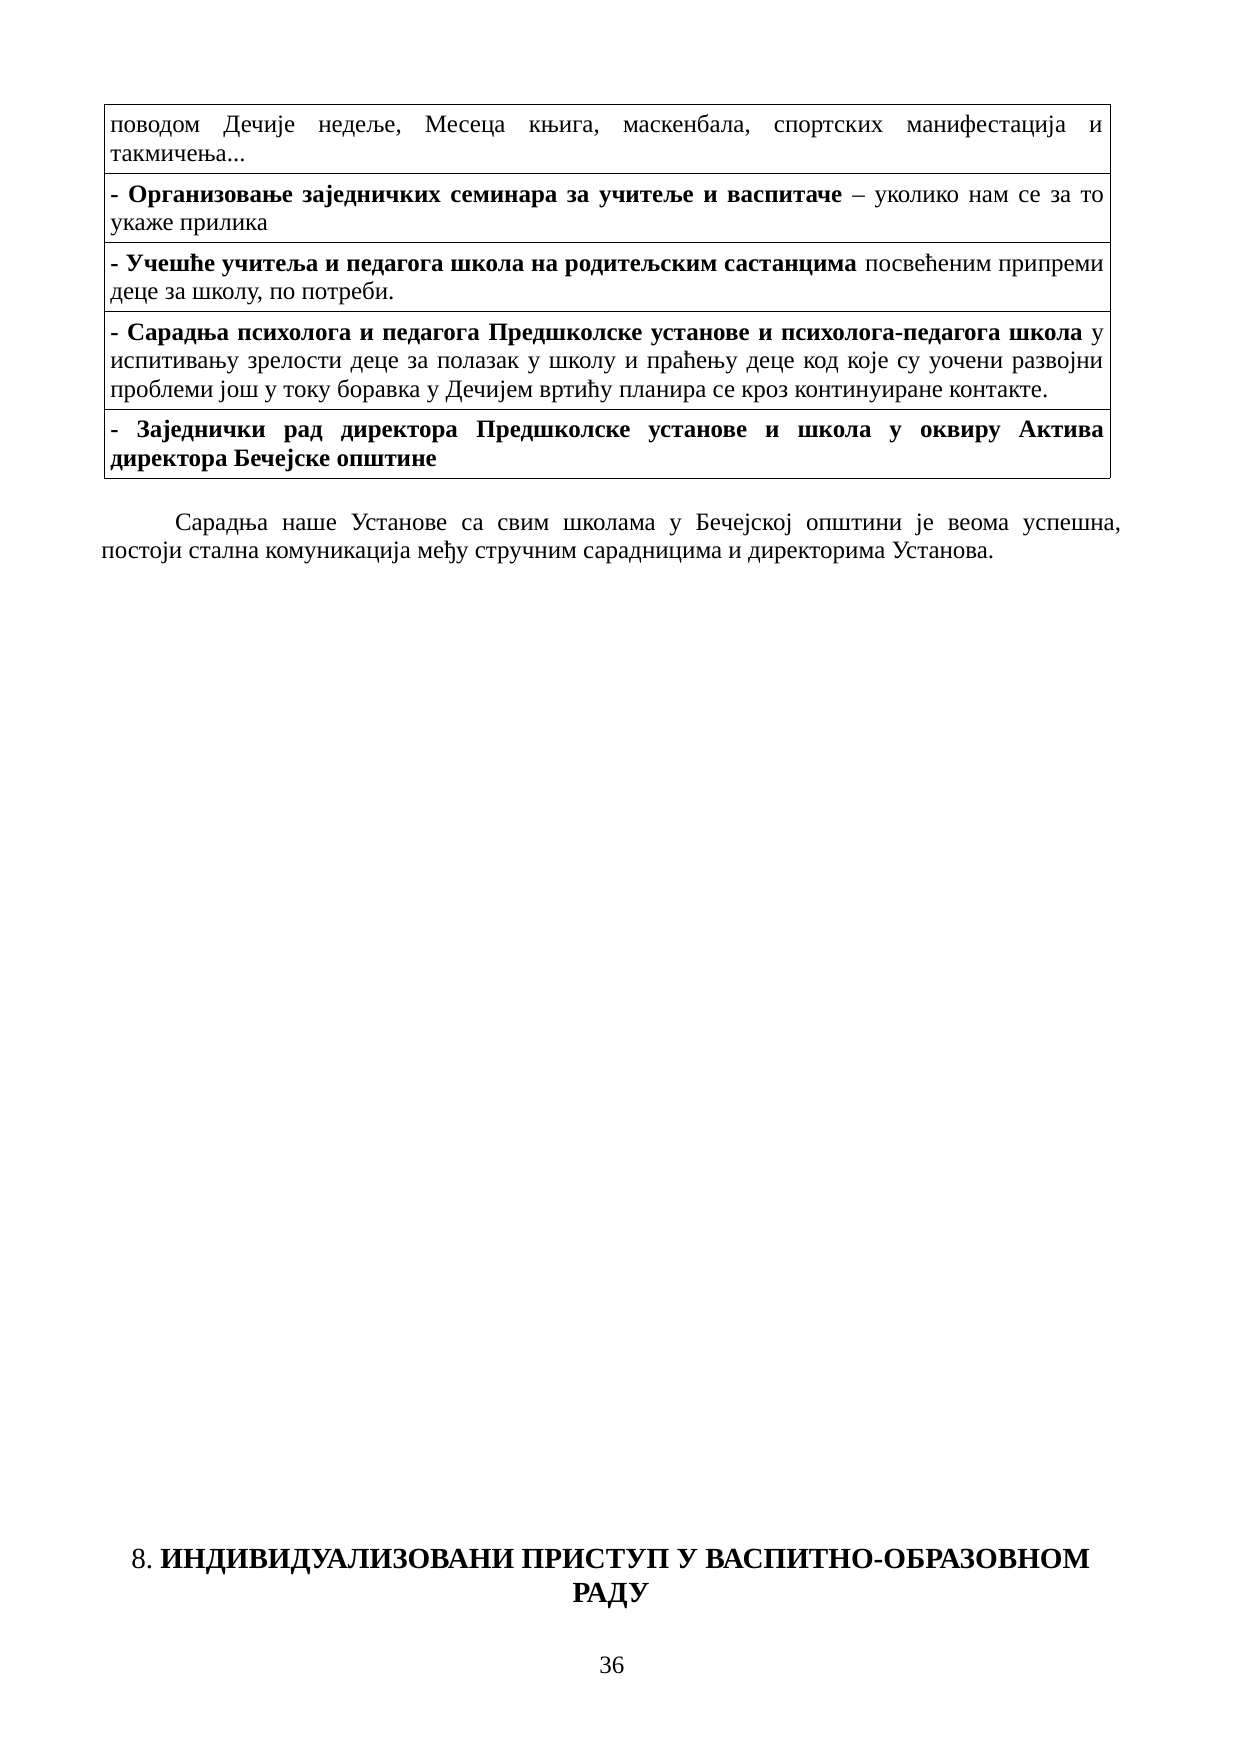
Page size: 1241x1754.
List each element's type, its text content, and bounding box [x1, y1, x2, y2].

text 8. ИНДИВИДУАЛИЗОВАНИ ПРИСТУП У ВАСПИТНО-ОБРАЗОВНОМ РАДУ [101, 1542, 1121, 1609]
table_cell - Учешће учитеља и педагога школа на родитељским састанцима посвећеним припреми деце за школу, по потреби. [105, 243, 1110, 311]
table_cell поводом Дечије недеље, Месеца књига, маскенбала, спортских манифестација и такмичења... [105, 105, 1110, 173]
table_cell - Сарадња психолога и педагога Предшколске установе и психолога-педагога школа у испитивању зрелости деце за полазак у школу и праћењу деце код које су уочени развојни проблеми још у току боравка у Дечијем вртићу планира се кроз континуиране контакте. [105, 312, 1110, 409]
table_cell - Заједнички рад директора Предшколске установе и школа у оквиру Актива директора Бечејске општине [105, 410, 1110, 478]
text Сарадња наше Установе са свим школама у Бечејској општини је веома успешна, постоји стална комуникација међу стручним сарадницима и директорима Установа. [101, 507, 1122, 564]
table_cell - Организовање заједничких семинара за учитеље и васпитаче – уколико нам се за то укаже прилика [105, 174, 1110, 242]
